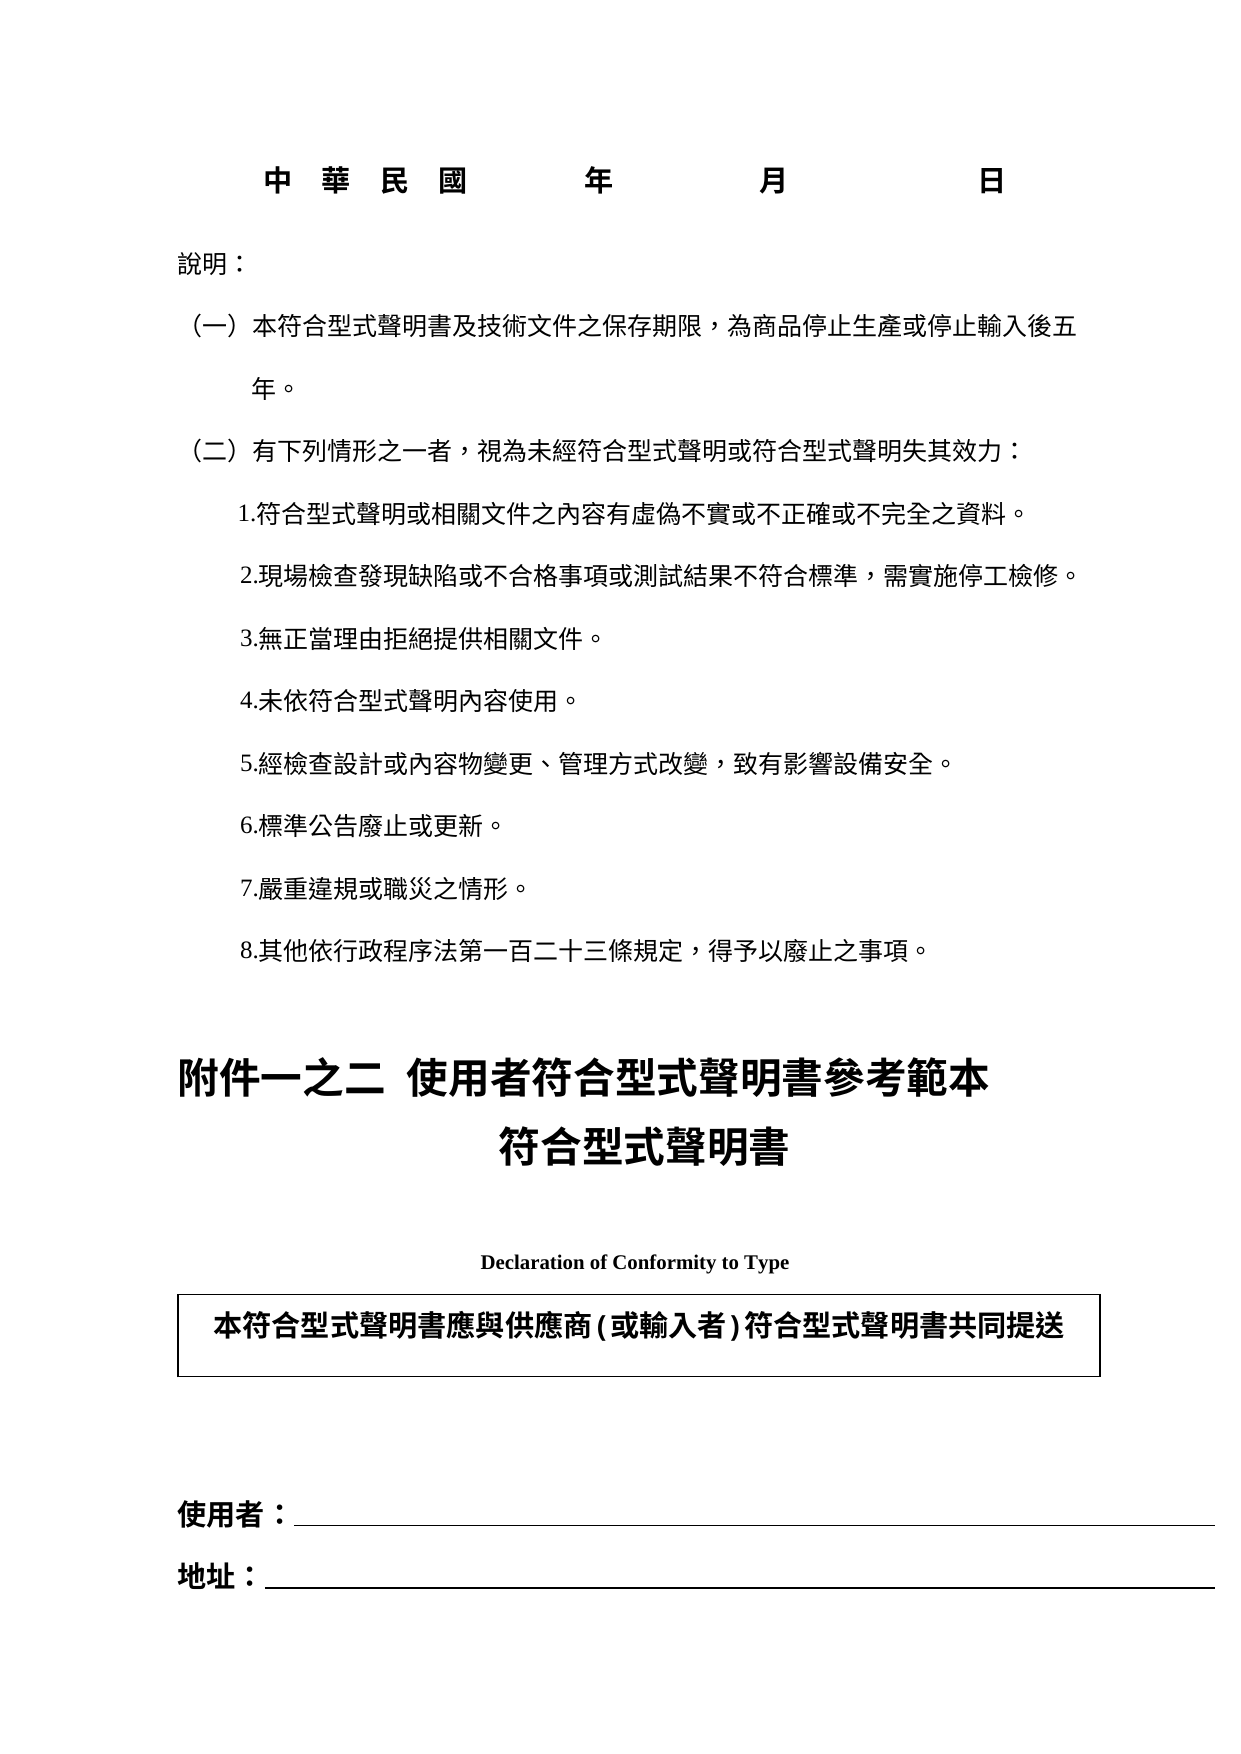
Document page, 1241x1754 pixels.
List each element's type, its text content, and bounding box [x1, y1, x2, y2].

text 符合型式聲明書 [177, 1114, 1111, 1175]
text 6.標準公告廢止或更新。 [240, 783, 1092, 846]
text 2.現場檢查發現缺陷或不合格事項或測試結果不符合標準，需實施停工檢修。 [240, 533, 1092, 596]
text 1.符合型式聲明或相關文件之內容有虛偽不實或不正確或不完全之資料。 [237, 471, 1092, 533]
text 附件一之二 使用者符合型式聲明書參考範本 [177, 1033, 1092, 1096]
text 4.未依符合型式聲明內容使用。 [240, 658, 1092, 721]
text 使用者： [177, 1471, 1092, 1533]
text 3.無正當理由拒絕提供相關文件。 [240, 596, 1092, 658]
text 7.嚴重違規或職災之情形。 [240, 846, 1092, 908]
text 5.經檢查設計或內容物變更、管理方式改變，致有影響設備安全。 [240, 721, 1092, 783]
text 本符合型式聲明書應與供應商(或輸入者)符合型式聲明書共同提送 [194, 1303, 1084, 1345]
text Declaration of Conformity to Type [177, 1221, 1092, 1283]
text 地址： [177, 1533, 1092, 1596]
text （一）本符合型式聲明書及技術文件之保存期限，為商品停止生產或停止輸入後五年。 [177, 283, 1092, 408]
text （二）有下列情形之一者，視為未經符合型式聲明或符合型式聲明失其效力： [177, 408, 1092, 471]
text 8.其他依行政程序法第一百二十三條規定，得予以廢止之事項。 [240, 908, 1092, 971]
text 說明： [177, 221, 1092, 283]
text 中 華 民 國 年 月 日 [177, 158, 1092, 200]
